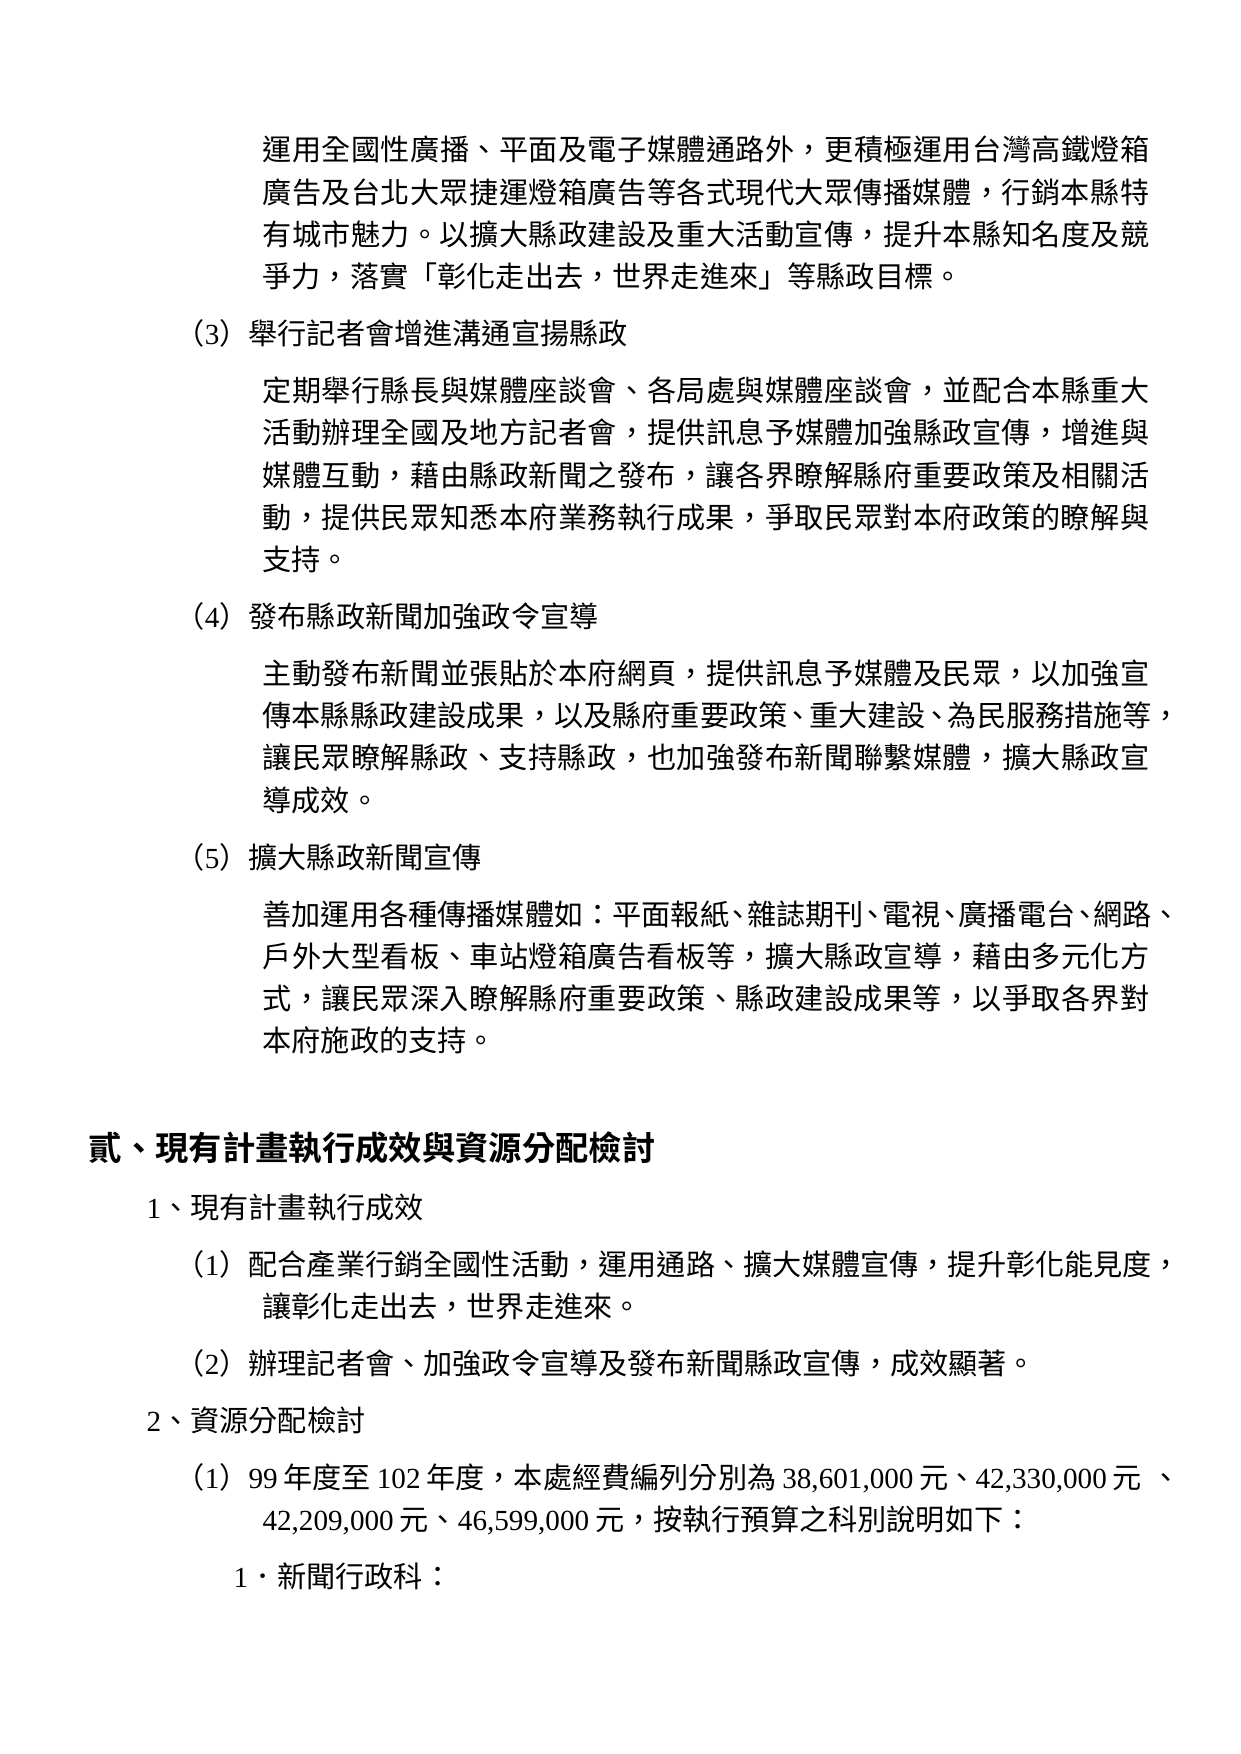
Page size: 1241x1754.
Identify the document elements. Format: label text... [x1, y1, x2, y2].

list 擴大縣政新聞宣傳 [175, 834, 1152, 877]
list 資源分配檢討 [146, 1397, 1152, 1440]
list 發布縣政新聞加強政令宣導 [175, 594, 1152, 636]
text 主動發布新聞並張貼於本府網頁，提供訊息予媒體及民眾，以加強宣傳本縣縣政建設成果，以及縣府重要政策、重大建設、為民服務措施等，讓民眾瞭解縣政、支持縣政，也加強發布新聞聯繫媒體，擴大縣政宣導成效。 [262, 651, 1152, 820]
list 舉行記者會增進溝通宣揚縣政 [175, 311, 1152, 353]
text 貳、現有計畫執行成效與資源分配檢討 [88, 1122, 1152, 1170]
list 99年度至102年度，本處經費編列分別為38,601,000元、42,330,000元、42,209,000元、46,599,000元，按執行預算之科別說明如下： [175, 1454, 1152, 1539]
text 定期舉行縣長與媒體座談會、各局處與媒體座談會，並配合本縣重大活動辦理全國及地方記者會，提供訊息予媒體加強縣政宣傳，增進與媒體互動，藉由縣政新聞之發布，讓各界瞭解縣府重要政策及相關活動，提供民眾知悉本府業務執行成果，爭取民眾對本府政策的瞭解與支持。 [262, 368, 1152, 579]
list 辦理記者會、加強政令宣導及發布新聞縣政宣傳，成效顯著。 [175, 1341, 1152, 1383]
list 現有計畫執行成效 [146, 1184, 1152, 1227]
list 新聞行政科： [233, 1553, 1152, 1596]
text 善加運用各種傳播媒體如：平面報紙、雜誌期刊、電視、廣播電台、網路、戶外大型看板、車站燈箱廣告看板等，擴大縣政宣導，藉由多元化方式，讓民眾深入瞭解縣府重要政策、縣政建設成果等，以爭取各界對本府施政的支持。 [262, 891, 1152, 1060]
text 運用全國性廣播、平面及電子媒體通路外，更積極運用台灣高鐵燈箱廣告及台北大眾捷運燈箱廣告等各式現代大眾傳播媒體，行銷本縣特有城市魅力。以擴大縣政建設及重大活動宣傳，提升本縣知名度及競爭力，落實「彰化走出去，世界走進來」等縣政目標。 [262, 127, 1152, 296]
list 配合產業行銷全國性活動，運用通路、擴大媒體宣傳，提升彰化能見度，讓彰化走出去，世界走進來。 [175, 1241, 1152, 1326]
